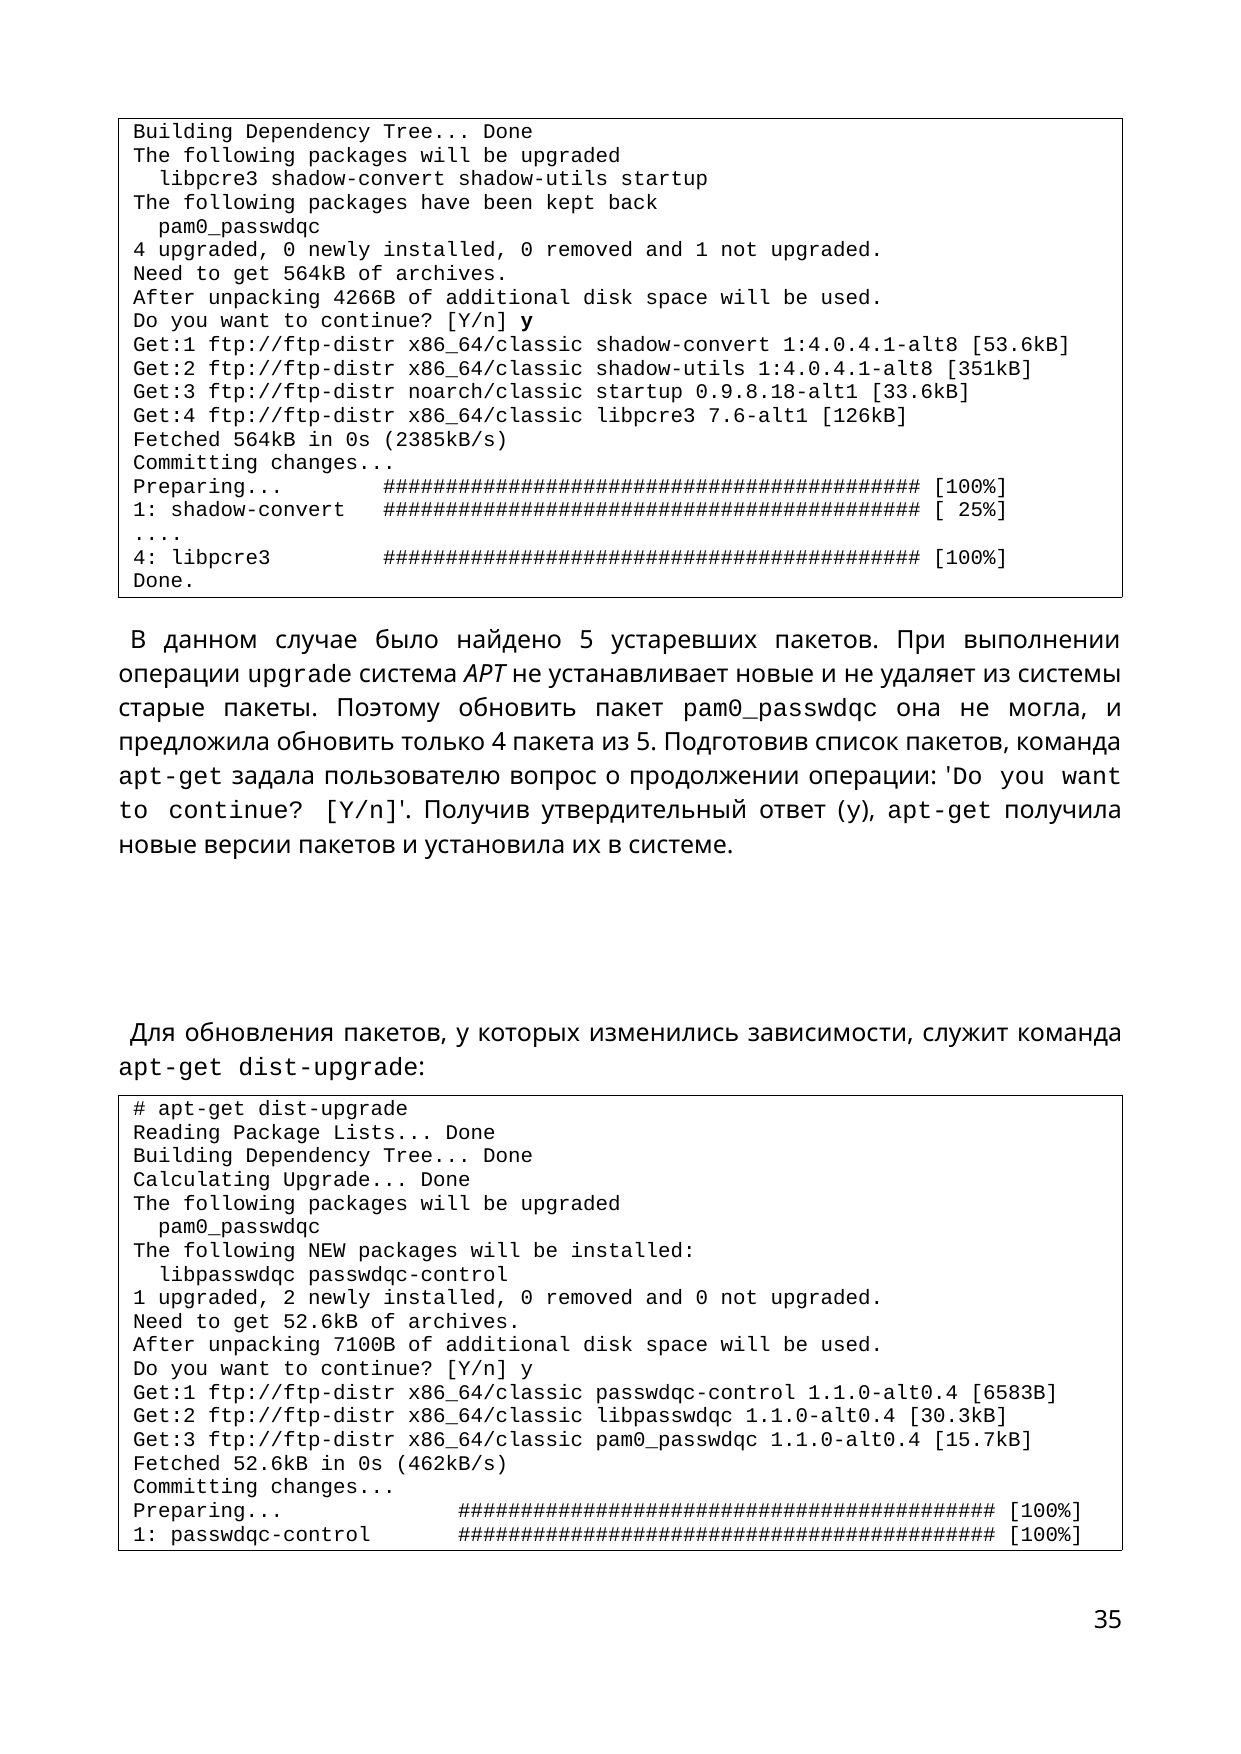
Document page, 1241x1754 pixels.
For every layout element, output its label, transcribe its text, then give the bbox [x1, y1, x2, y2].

text Done. [119, 567, 1122, 597]
text The following packages will be upgraded [119, 142, 1122, 165]
text 1: passwdqc-control ########################################### [100%] [119, 1521, 1122, 1550]
text Get:1 ftp://ftp-distr x86_64/classic shadow-convert 1:4.0.4.1-alt8 [53.6kB] [119, 331, 1122, 354]
text Committing changes... [119, 1473, 1122, 1497]
text Get:3 ftp://ftp-distr noarch/classic startup 0.9.8.18-alt1 [33.6kB] [119, 378, 1122, 402]
text libpcre3 shadow-convert shadow-utils startup [119, 165, 1122, 189]
text 4: libpcre3 ########################################### [100%] [119, 544, 1122, 567]
text Calculating Upgrade... Done [119, 1166, 1122, 1189]
text After unpacking 7100B of additional disk space will be used. [119, 1331, 1122, 1355]
text Need to get 52.6kB of archives. [119, 1308, 1122, 1331]
text Fetched 564kB in 0s (2385kB/s) [119, 426, 1122, 449]
text Building Dependency Tree... Done [119, 1142, 1122, 1166]
text Building Dependency Tree... Done [119, 119, 1122, 142]
text Get:1 ftp://ftp-distr x86_64/classic passwdqc-control 1.1.0-alt0.4 [6583B] [119, 1379, 1122, 1402]
text pam0_passwdqc [119, 213, 1122, 236]
text Committing changes... [119, 449, 1122, 473]
text 1: shadow-convert ########################################### [ 25%] [119, 496, 1122, 520]
text Reading Package Lists... Done [119, 1119, 1122, 1142]
text Для обновления пакетов, у которых изменились зависимости, служит команда apt-get dist-upgrade: [118, 1014, 1122, 1082]
text The following NEW packages will be installed: [119, 1237, 1122, 1261]
text Get:2 ftp://ftp-distr x86_64/classic libpasswdqc 1.1.0-alt0.4 [30.3kB] [119, 1402, 1122, 1426]
text The following packages have been kept back [119, 189, 1122, 213]
text Get:2 ftp://ftp-distr x86_64/classic shadow-utils 1:4.0.4.1-alt8 [351kB] [119, 354, 1122, 378]
text 1 upgraded, 2 newly installed, 0 removed and 0 not upgraded. [119, 1284, 1122, 1308]
text В данном случае было найдено 5 устаревших пакетов. При выполнении операции upgrade система APT не устанавливает новые и не удаляет из системы старые пакеты. Поэтому обновить пакет pam0_passwdqc она не могла, и предложила обновить только 4 пакета из 5. Подготовив список пакетов, команда apt-get задала пользователю вопрос о продолжении операции: 'Do you want to continue? [Y/n]'. Получив утвердительный ответ (y), apt-get получила новые версии пакетов и установила их в системе. [118, 621, 1122, 861]
text Do you want to continue? [Y/n] y [119, 1355, 1122, 1379]
text # apt-get dist-upgrade [119, 1096, 1122, 1119]
text pam0_passwdqc [119, 1213, 1122, 1237]
text .... [119, 520, 1122, 544]
text The following packages will be upgraded [119, 1189, 1122, 1213]
text Do you want to continue? [Y/n] y [119, 307, 1122, 331]
text Preparing... ########################################### [100%] [119, 1497, 1122, 1521]
text Get:3 ftp://ftp-distr x86_64/classic pam0_passwdqc 1.1.0-alt0.4 [15.7kB] [119, 1426, 1122, 1450]
text Get:4 ftp://ftp-distr x86_64/classic libpcre3 7.6-alt1 [126kB] [119, 402, 1122, 426]
text Need to get 564kB of archives. [119, 260, 1122, 284]
text Fetched 52.6kB in 0s (462kB/s) [119, 1450, 1122, 1473]
text libpasswdqc passwdqc-control [119, 1261, 1122, 1284]
text 4 upgraded, 0 newly installed, 0 removed and 1 not upgraded. [119, 236, 1122, 260]
text Preparing... ########################################### [100%] [119, 473, 1122, 496]
text After unpacking 4266B of additional disk space will be used. [119, 284, 1122, 307]
